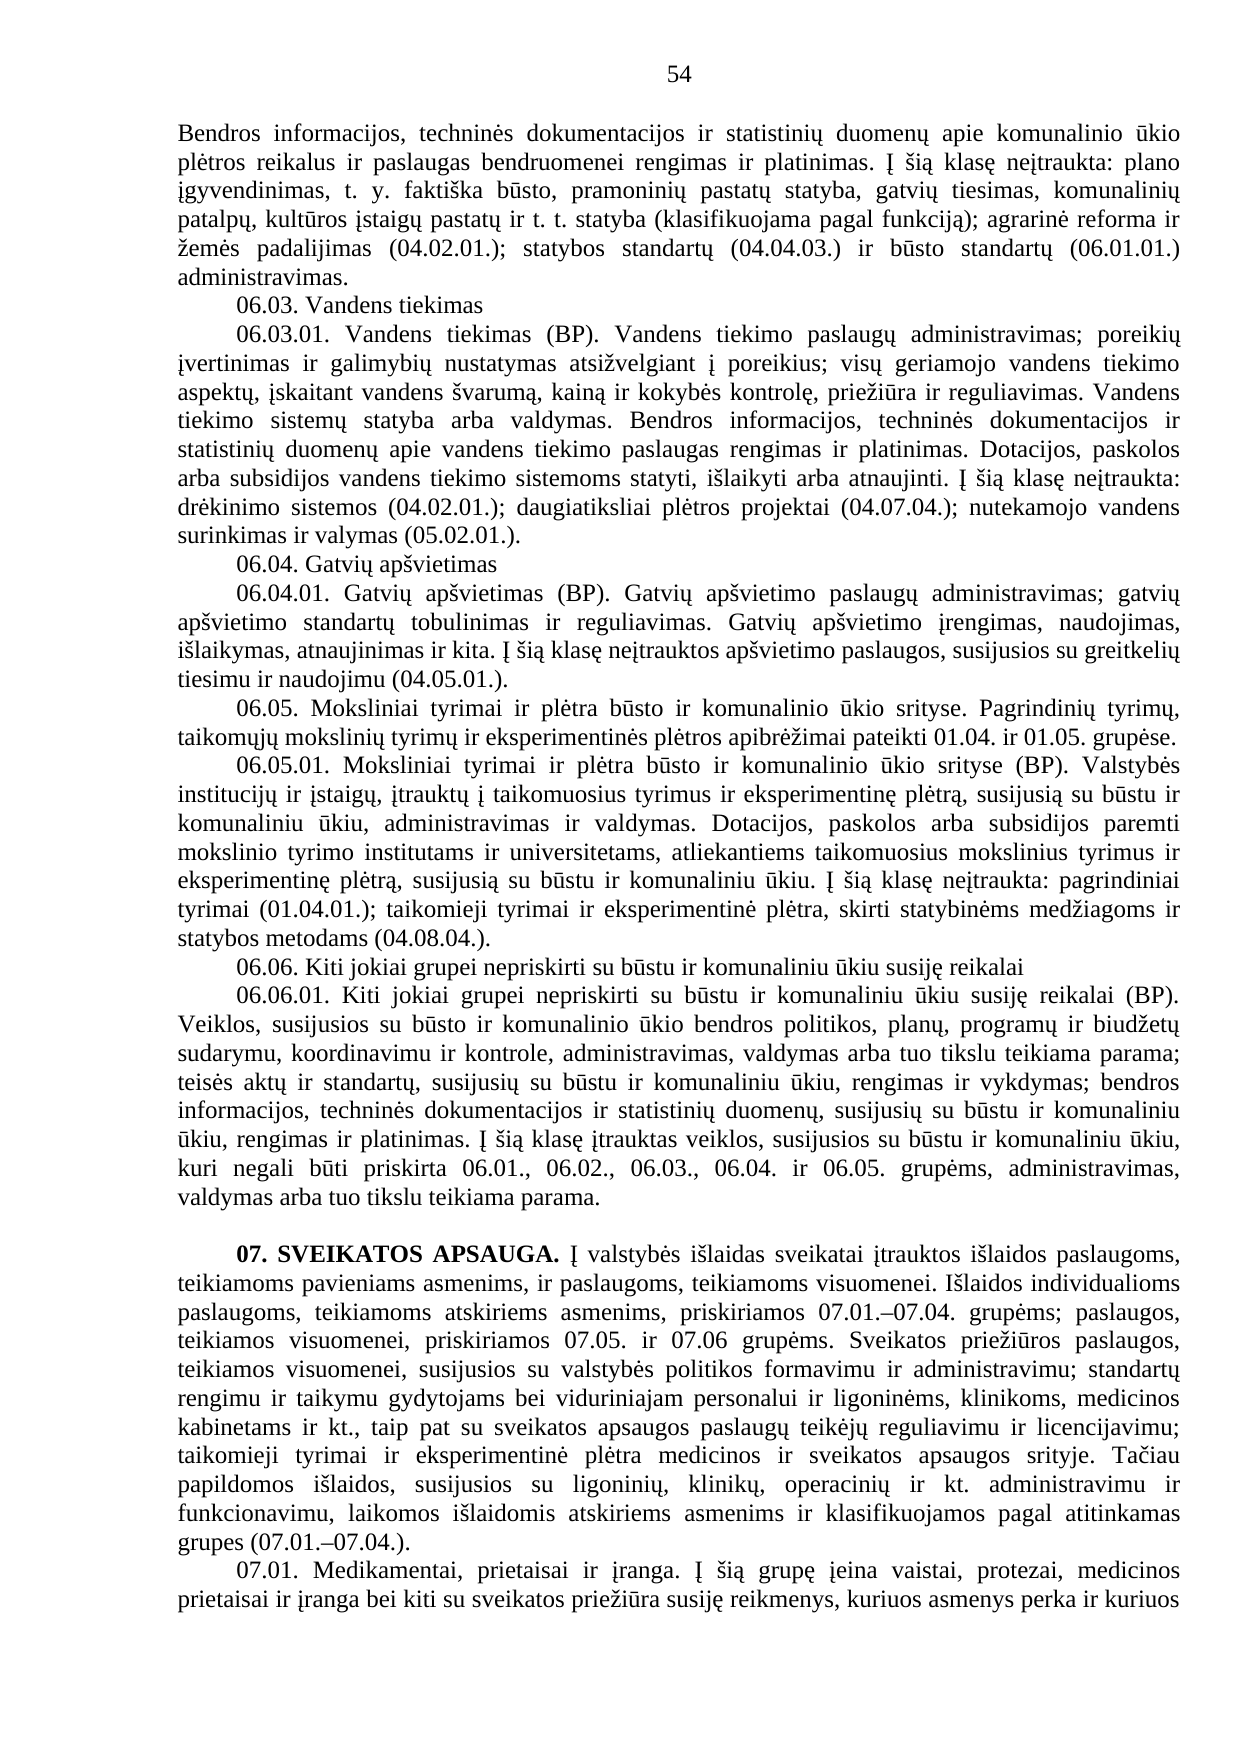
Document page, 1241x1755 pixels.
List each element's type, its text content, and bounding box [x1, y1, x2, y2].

text 06.04.01. Gatvių apšvietimas (BP). Gatvių apšvietimo paslaugų administravimas; gatvių apšvietimo standartų tobulinimas ir reguliavimas. Gatvių apšvietimo įrengimas, naudojimas, išlaikymas, atnaujinimas ir kita. Į šią klasę neįtrauktos apšvietimo paslaugos, susijusios su greitkelių tiesimu ir naudojimu (04.05.01.). [177, 578, 1181, 693]
text 06.03. Vandens tiekimas [177, 291, 1181, 319]
text 06.06. Kiti jokiai grupei nepriskirti su būstu ir komunaliniu ūkiu susiję reikalai [177, 952, 1181, 981]
text 07.01. Medikamentai, prietaisai ir įranga. Į šią grupę įeina vaistai, protezai, medicinos prietaisai ir įranga bei kiti su sveikatos priežiūra susiję reikmenys, kuriuos asmenys perka ir kuriuos [177, 1556, 1181, 1613]
text 06.05.01. Moksliniai tyrimai ir plėtra būsto ir komunalinio ūkio srityse (BP). Valstybės institucijų ir įstaigų, įtrauktų į taikomuosius tyrimus ir eksperimentinę plėtrą, susijusią su būstu ir komunaliniu ūkiu, administravimas ir valdymas. Dotacijos, paskolos arba subsidijos paremti mokslinio tyrimo institutams ir universitetams, atliekantiems taikomuosius mokslinius tyrimus ir eksperimentinę plėtrą, susijusią su būstu ir komunaliniu ūkiu. Į šią klasę neįtraukta: pagrindiniai tyrimai (01.04.01.); taikomieji tyrimai ir eksperimentinė plėtra, skirti statybinėms medžiagoms ir statybos metodams (04.08.04.). [177, 751, 1181, 952]
text 06.04. Gatvių apšvietimas [177, 549, 1181, 578]
text 06.06.01. Kiti jokiai grupei nepriskirti su būstu ir komunaliniu ūkiu susiję reikalai (BP). Veiklos, susijusios su būsto ir komunalinio ūkio bendros politikos, planų, programų ir biudžetų sudarymu, koordinavimu ir kontrole, administravimas, valdymas arba tuo tikslu teikiama parama; teisės aktų ir standartų, susijusių su būstu ir komunaliniu ūkiu, rengimas ir vykdymas; bendros informacijos, techninės dokumentacijos ir statistinių duomenų, susijusių su būstu ir komunaliniu ūkiu, rengimas ir platinimas. Į šią klasę įtrauktas veiklos, susijusios su būstu ir komunaliniu ūkiu, kuri negali būti priskirta 06.01., 06.02., 06.03., 06.04. ir 06.05. grupėms, administravimas, valdymas arba tuo tikslu teikiama parama. [177, 981, 1181, 1211]
text 06.03.01. Vandens tiekimas (BP). Vandens tiekimo paslaugų administravimas; poreikių įvertinimas ir galimybių nustatymas atsižvelgiant į poreikius; visų geriamojo vandens tiekimo aspektų, įskaitant vandens švarumą, kainą ir kokybės kontrolę, priežiūra ir reguliavimas. Vandens tiekimo sistemų statyba arba valdymas. Bendros informacijos, techninės dokumentacijos ir statistinių duomenų apie vandens tiekimo paslaugas rengimas ir platinimas. Dotacijos, paskolos arba subsidijos vandens tiekimo sistemoms statyti, išlaikyti arba atnaujinti. Į šią klasę neįtraukta: drėkinimo sistemos (04.02.01.); daugiatiksliai plėtros projektai (04.07.04.); nutekamojo vandens surinkimas ir valymas (05.02.01.). [177, 319, 1181, 549]
text 07. SVEIKATOS APSAUGA. Į valstybės išlaidas sveikatai įtrauktos išlaidos paslaugoms, teikiamoms pavieniams asmenims, ir paslaugoms, teikiamoms visuomenei. Išlaidos individualioms paslaugoms, teikiamoms atskiriems asmenims, priskiriamos 07.01.–07.04. grupėms; paslaugos, teikiamos visuomenei, priskiriamos 07.05. ir 07.06 grupėms. Sveikatos priežiūros paslaugos, teikiamos visuomenei, susijusios su valstybės politikos formavimu ir administravimu; standartų rengimu ir taikymu gydytojams bei viduriniajam personalui ir ligoninėms, klinikoms, medicinos kabinetams ir kt., taip pat su sveikatos apsaugos paslaugų teikėjų reguliavimu ir licencijavimu; taikomieji tyrimai ir eksperimentinė plėtra medicinos ir sveikatos apsaugos srityje. Tačiau papildomos išlaidos, susijusios su ligoninių, klinikų, operacinių ir kt. administravimu ir funkcionavimu, laikomos išlaidomis atskiriems asmenims ir klasifikuojamos pagal atitinkamas grupes (07.01.–07.04.). [177, 1239, 1181, 1556]
text Bendros informacijos, techninės dokumentacijos ir statistinių duomenų apie komunalinio ūkio plėtros reikalus ir paslaugas bendruomenei rengimas ir platinimas. Į šią klasę neįtraukta: plano įgyvendinimas, t. y. faktiška būsto, pramoninių pastatų statyba, gatvių tiesimas, komunalinių patalpų, kultūros įstaigų pastatų ir t. t. statyba (klasifikuojama pagal funkciją); agrarinė reforma ir žemės padalijimas (04.02.01.); statybos standartų (04.04.03.) ir būsto standartų (06.01.01.) administravimas. [177, 118, 1181, 291]
text 06.05. Moksliniai tyrimai ir plėtra būsto ir komunalinio ūkio srityse. Pagrindinių tyrimų, taikomųjų mokslinių tyrimų ir eksperimentinės plėtros apibrėžimai pateikti 01.04. ir 01.05. grupėse. [177, 693, 1181, 751]
